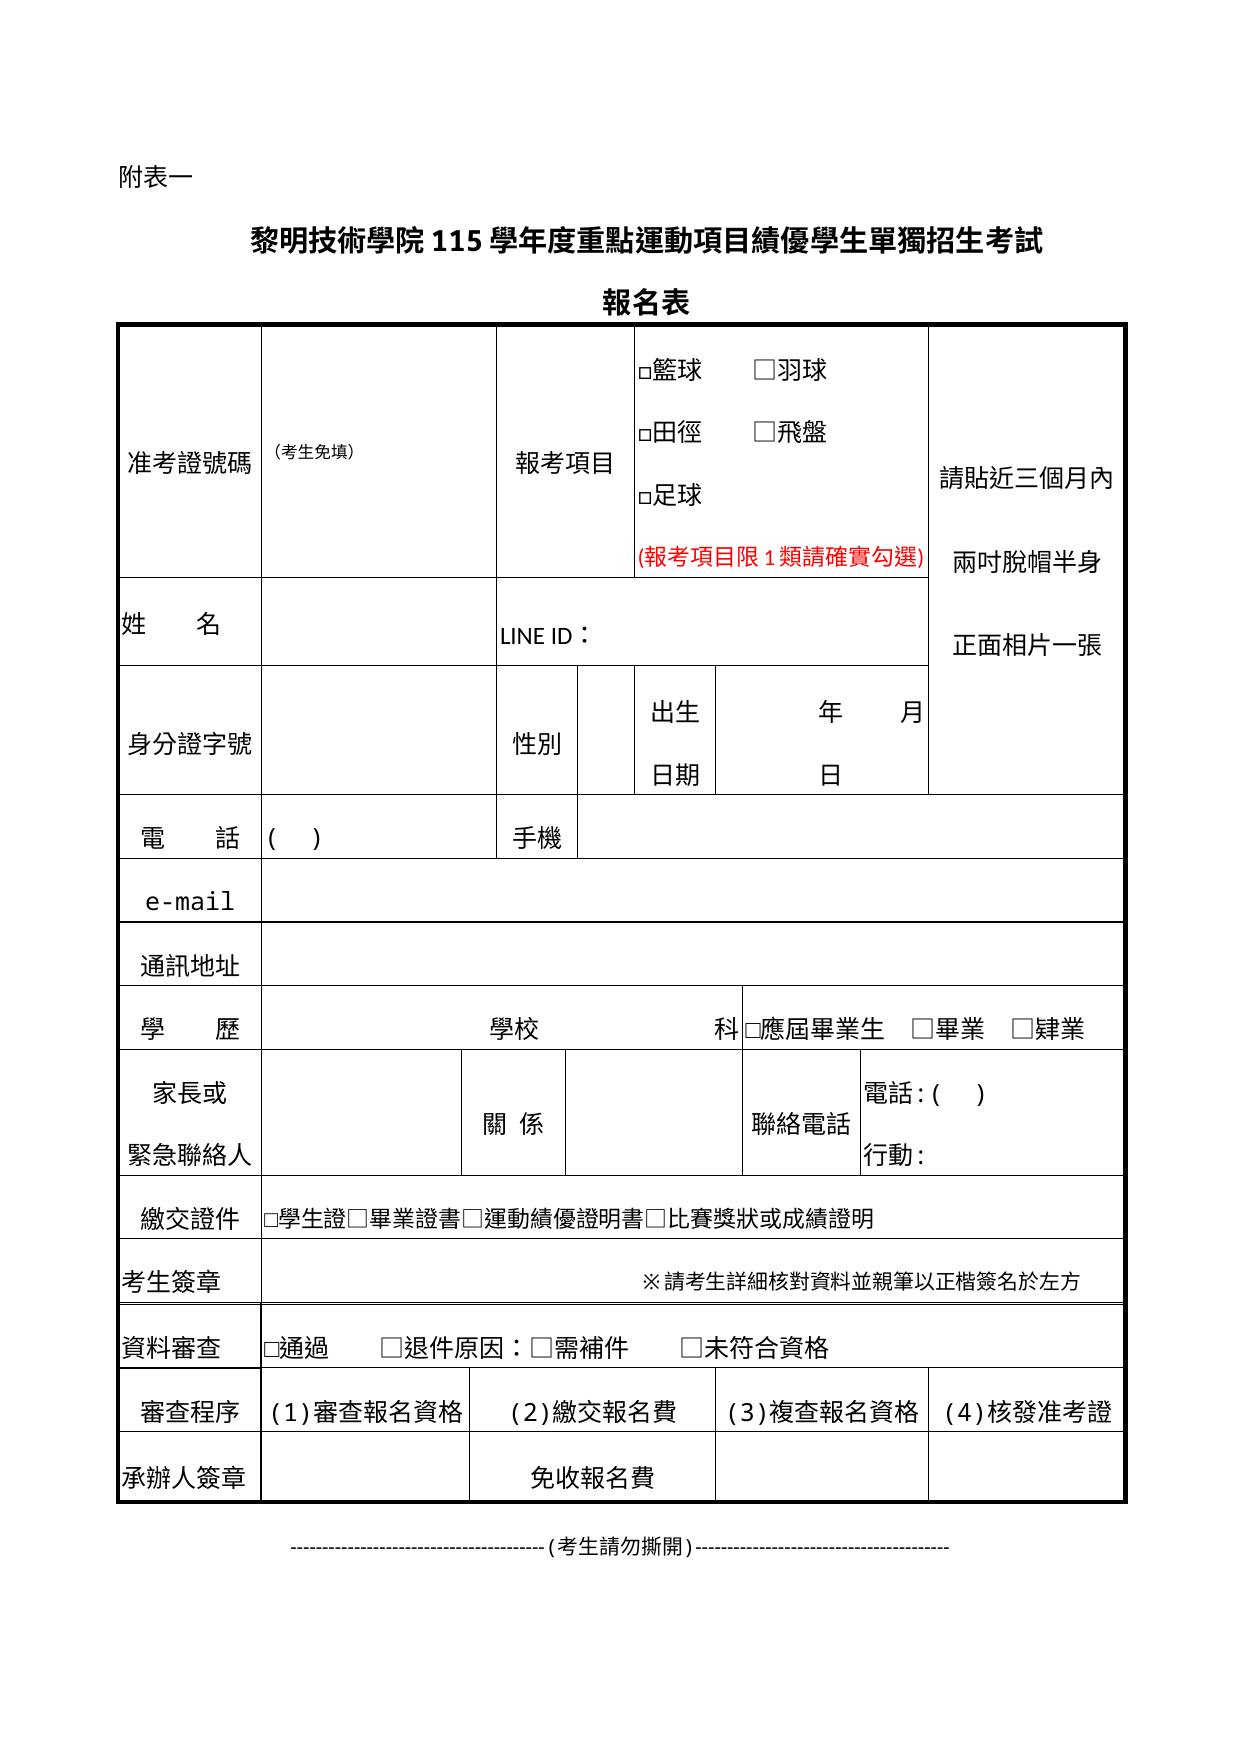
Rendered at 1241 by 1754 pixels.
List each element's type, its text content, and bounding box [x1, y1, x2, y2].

table_cell [262, 923, 1123, 985]
table_cell (2)繳交報名費 [470, 1368, 715, 1431]
table_cell 免收報名費 [470, 1432, 715, 1499]
table_cell □通過 □退件原因：□需補件 □未符合資格 [262, 1305, 1123, 1367]
table_cell 繳交證件 [120, 1176, 261, 1238]
table_cell 年 月 日 [716, 666, 928, 794]
table_cell [262, 666, 496, 794]
table_cell LINE ID： [497, 578, 928, 664]
table_cell 性別 [497, 666, 577, 794]
table_cell [578, 666, 634, 794]
table_cell ( ) [262, 795, 496, 858]
table_cell [262, 1050, 461, 1174]
table_cell 電話:( ) 行動: [861, 1050, 1123, 1174]
table_cell [566, 1050, 742, 1174]
table_cell 電 話 [120, 795, 261, 858]
table_cell □應屆畢業生 □畢業 □肄業 [743, 986, 1123, 1048]
table_header 報考項目 [497, 327, 634, 577]
table_cell [262, 1432, 469, 1499]
table_cell 身分證字號 [120, 666, 261, 794]
table_cell 出生 日期 [635, 666, 715, 794]
table_cell 手機 [497, 795, 577, 858]
table_cell 審查程序 [120, 1369, 260, 1431]
table_cell [578, 795, 1123, 858]
table_header （考生免填） [262, 327, 496, 577]
table_cell (1)審查報名資格 [262, 1368, 469, 1431]
text ----------------------------------------(考生請勿撕開)---------------------------------------- [118, 1504, 1122, 1567]
text 黎明技術學院115學年度重點運動項目績優學生單獨招生考試 [171, 197, 1122, 259]
table_cell [262, 859, 1123, 921]
table_cell 姓 名 [120, 578, 261, 664]
table_header □籃球 □羽球 □田徑 □飛盤 □足球 (報考項目限1類請確實勾選) [635, 327, 928, 577]
text 報名表 [171, 259, 1122, 322]
table_cell 關 係 [462, 1050, 565, 1174]
table_cell 聯絡電話 [743, 1050, 860, 1174]
table_cell [716, 1432, 928, 1499]
table_cell 學校 科 [262, 986, 742, 1048]
table_cell 通訊地址 [120, 923, 261, 985]
table_cell □學生證□畢業證書□運動績優證明書□比賽獎狀或成績證明 [262, 1176, 1123, 1238]
table_header 准考證號碼 [120, 327, 261, 577]
table_cell ※請考生詳細核對資料並親筆以正楷簽名於左方 [262, 1239, 1123, 1302]
table_cell 資料審查 [120, 1305, 260, 1367]
table_header 請貼近三個月內 兩吋脫帽半身 正面相片一張 [929, 327, 1123, 794]
table_cell 承辦人簽章 [120, 1432, 260, 1499]
table_cell (4)核發准考證 [929, 1368, 1123, 1431]
table_cell 學 歷 [120, 986, 261, 1048]
table_cell [262, 578, 496, 664]
table_cell 考生簽章 [120, 1239, 261, 1302]
table_cell (3)複查報名資格 [716, 1368, 928, 1431]
table_cell 家長或 緊急聯絡人 [120, 1050, 261, 1174]
text 附表一 [118, 134, 1122, 197]
table_cell e-mail [120, 859, 261, 921]
table_cell [929, 1432, 1123, 1499]
